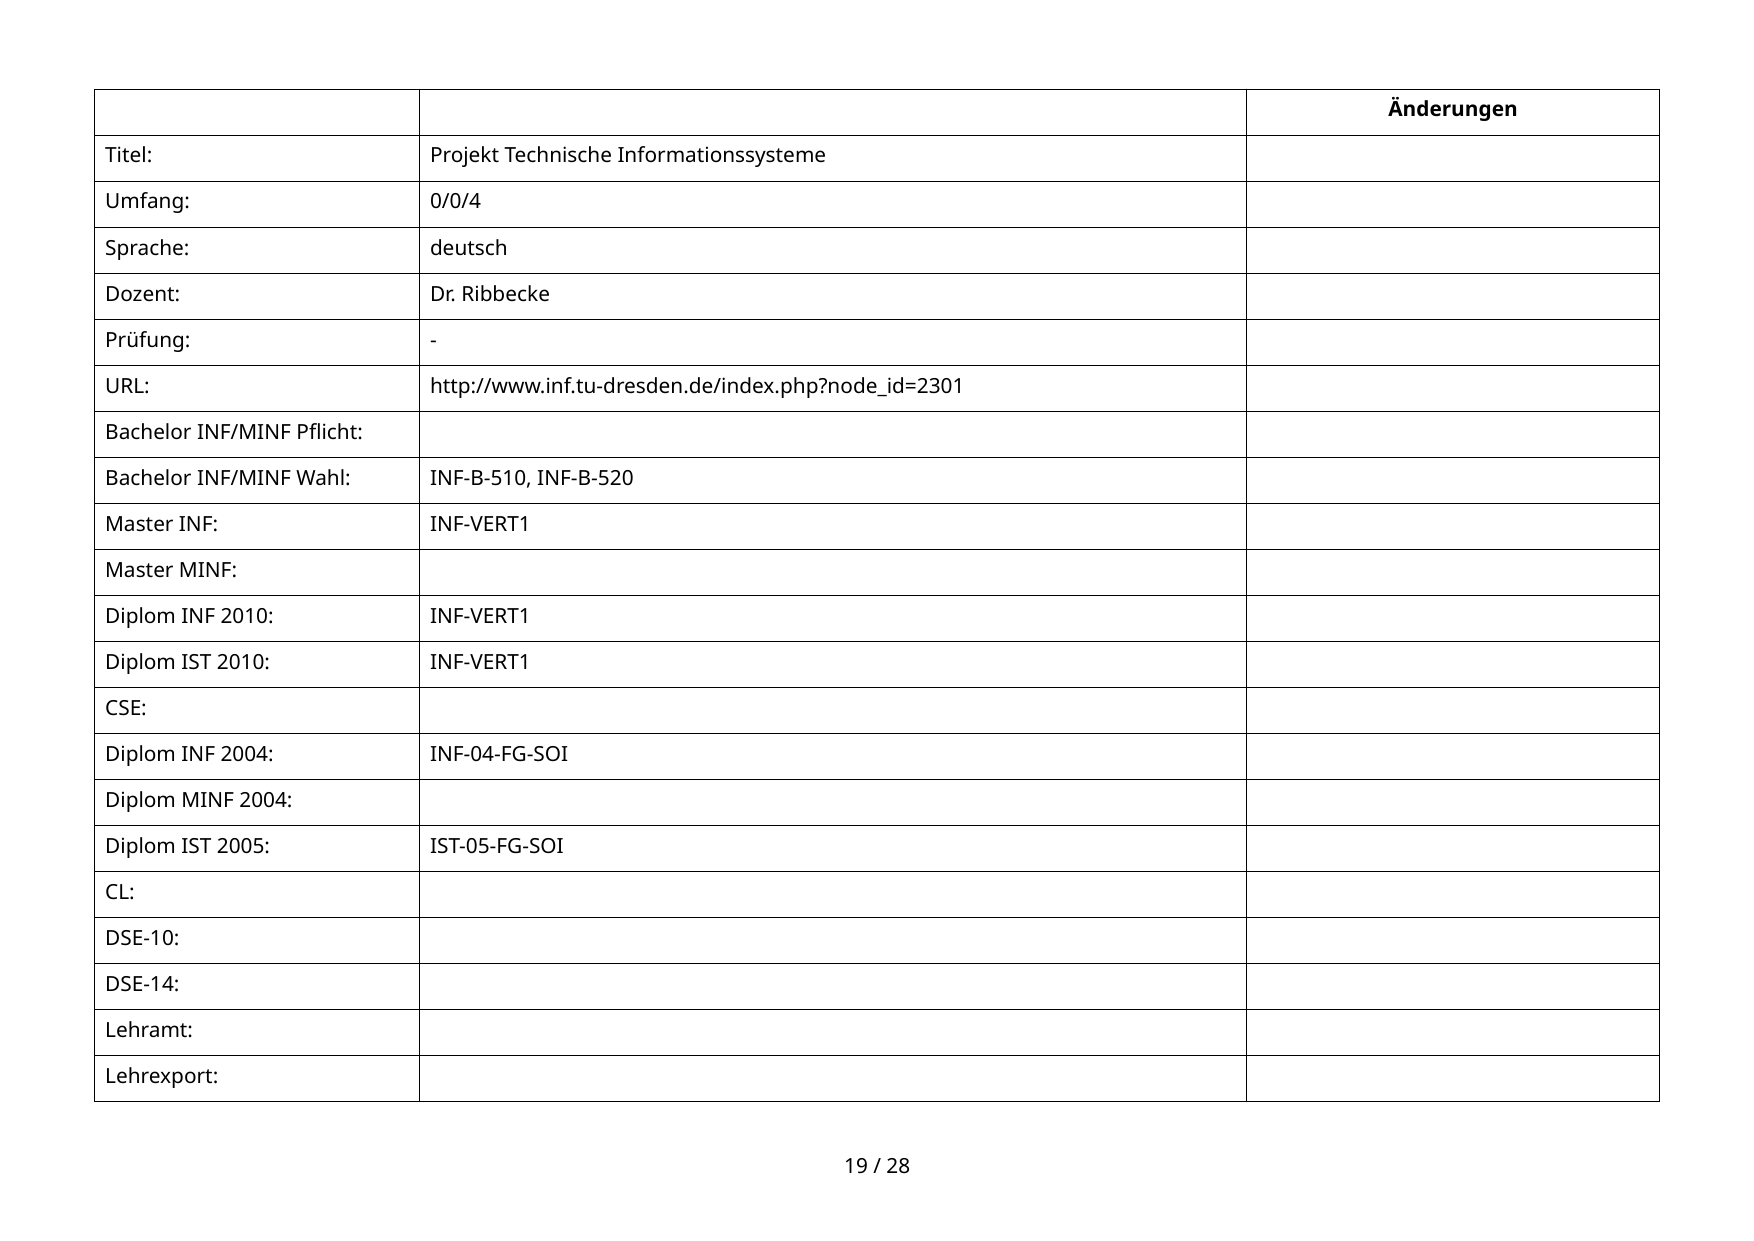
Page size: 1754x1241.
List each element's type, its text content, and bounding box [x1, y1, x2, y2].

table_cell INF-VERT1 [420, 596, 1246, 641]
table_cell Titel: [95, 136, 419, 181]
table_cell CSE: [95, 688, 419, 733]
table_cell [1247, 780, 1659, 825]
table_cell [1247, 964, 1659, 1009]
table_cell [420, 688, 1246, 733]
table_cell [1247, 596, 1659, 641]
table_cell Diplom INF 2010: [95, 596, 419, 641]
table_cell Bachelor INF/MINF Pflicht: [95, 412, 419, 457]
table_cell INF-B-510, INF-B-520 [420, 458, 1246, 503]
table_cell [1247, 320, 1659, 365]
table_cell [1247, 1010, 1659, 1055]
table_cell - [420, 320, 1246, 365]
table_cell [420, 780, 1246, 825]
table_cell Prüfung: [95, 320, 419, 365]
table_cell Sprache: [95, 228, 419, 273]
table_cell Master MINF: [95, 550, 419, 595]
table_cell [420, 412, 1246, 457]
table_cell INF-VERT1 [420, 642, 1246, 687]
table_cell [420, 872, 1246, 917]
table_cell [1247, 458, 1659, 503]
table_cell Diplom MINF 2004: [95, 780, 419, 825]
table_cell URL: [95, 366, 419, 411]
table_cell [1247, 550, 1659, 595]
table_cell [420, 1056, 1246, 1101]
table_cell DSE-14: [95, 964, 419, 1009]
table_cell [1247, 182, 1659, 227]
table_cell DSE-10: [95, 918, 419, 963]
table_cell [1247, 274, 1659, 319]
table_header [420, 90, 1246, 134]
table_cell [1247, 228, 1659, 273]
table_cell 0/0/4 [420, 182, 1246, 227]
table_cell [420, 918, 1246, 963]
table_cell Diplom INF 2004: [95, 734, 419, 779]
table_cell [1247, 1056, 1659, 1101]
table_cell Diplom IST 2010: [95, 642, 419, 687]
table_cell [420, 964, 1246, 1009]
table_cell [420, 550, 1246, 595]
table_cell Umfang: [95, 182, 419, 227]
table_cell Bachelor INF/MINF Wahl: [95, 458, 419, 503]
table_cell Diplom IST 2005: [95, 826, 419, 871]
table_header [95, 90, 419, 134]
table_cell deutsch [420, 228, 1246, 273]
table_cell IST-05-FG-SOI [420, 826, 1246, 871]
table_cell Dozent: [95, 274, 419, 319]
table_cell INF-VERT1 [420, 504, 1246, 549]
table_cell [1247, 688, 1659, 733]
table_cell http://www.inf.tu-dresden.de/index.php?node_id=2301 [420, 366, 1246, 411]
table_cell CL: [95, 872, 419, 917]
table_cell Lehrexport: [95, 1056, 419, 1101]
table_cell [1247, 136, 1659, 181]
table_cell Lehramt: [95, 1010, 419, 1055]
table_cell Dr. Ribbecke [420, 274, 1246, 319]
table_cell [1247, 918, 1659, 963]
table_cell [1247, 642, 1659, 687]
table_cell [1247, 504, 1659, 549]
table_cell [1247, 412, 1659, 457]
table_cell [1247, 826, 1659, 871]
table_cell [420, 1010, 1246, 1055]
table_cell [1247, 734, 1659, 779]
table_cell Projekt Technische Informationssysteme [420, 136, 1246, 181]
table_cell Master INF: [95, 504, 419, 549]
table_cell [1247, 366, 1659, 411]
table_header Änderungen [1247, 90, 1659, 134]
table_cell INF-04-FG-SOI [420, 734, 1246, 779]
table_cell [1247, 872, 1659, 917]
